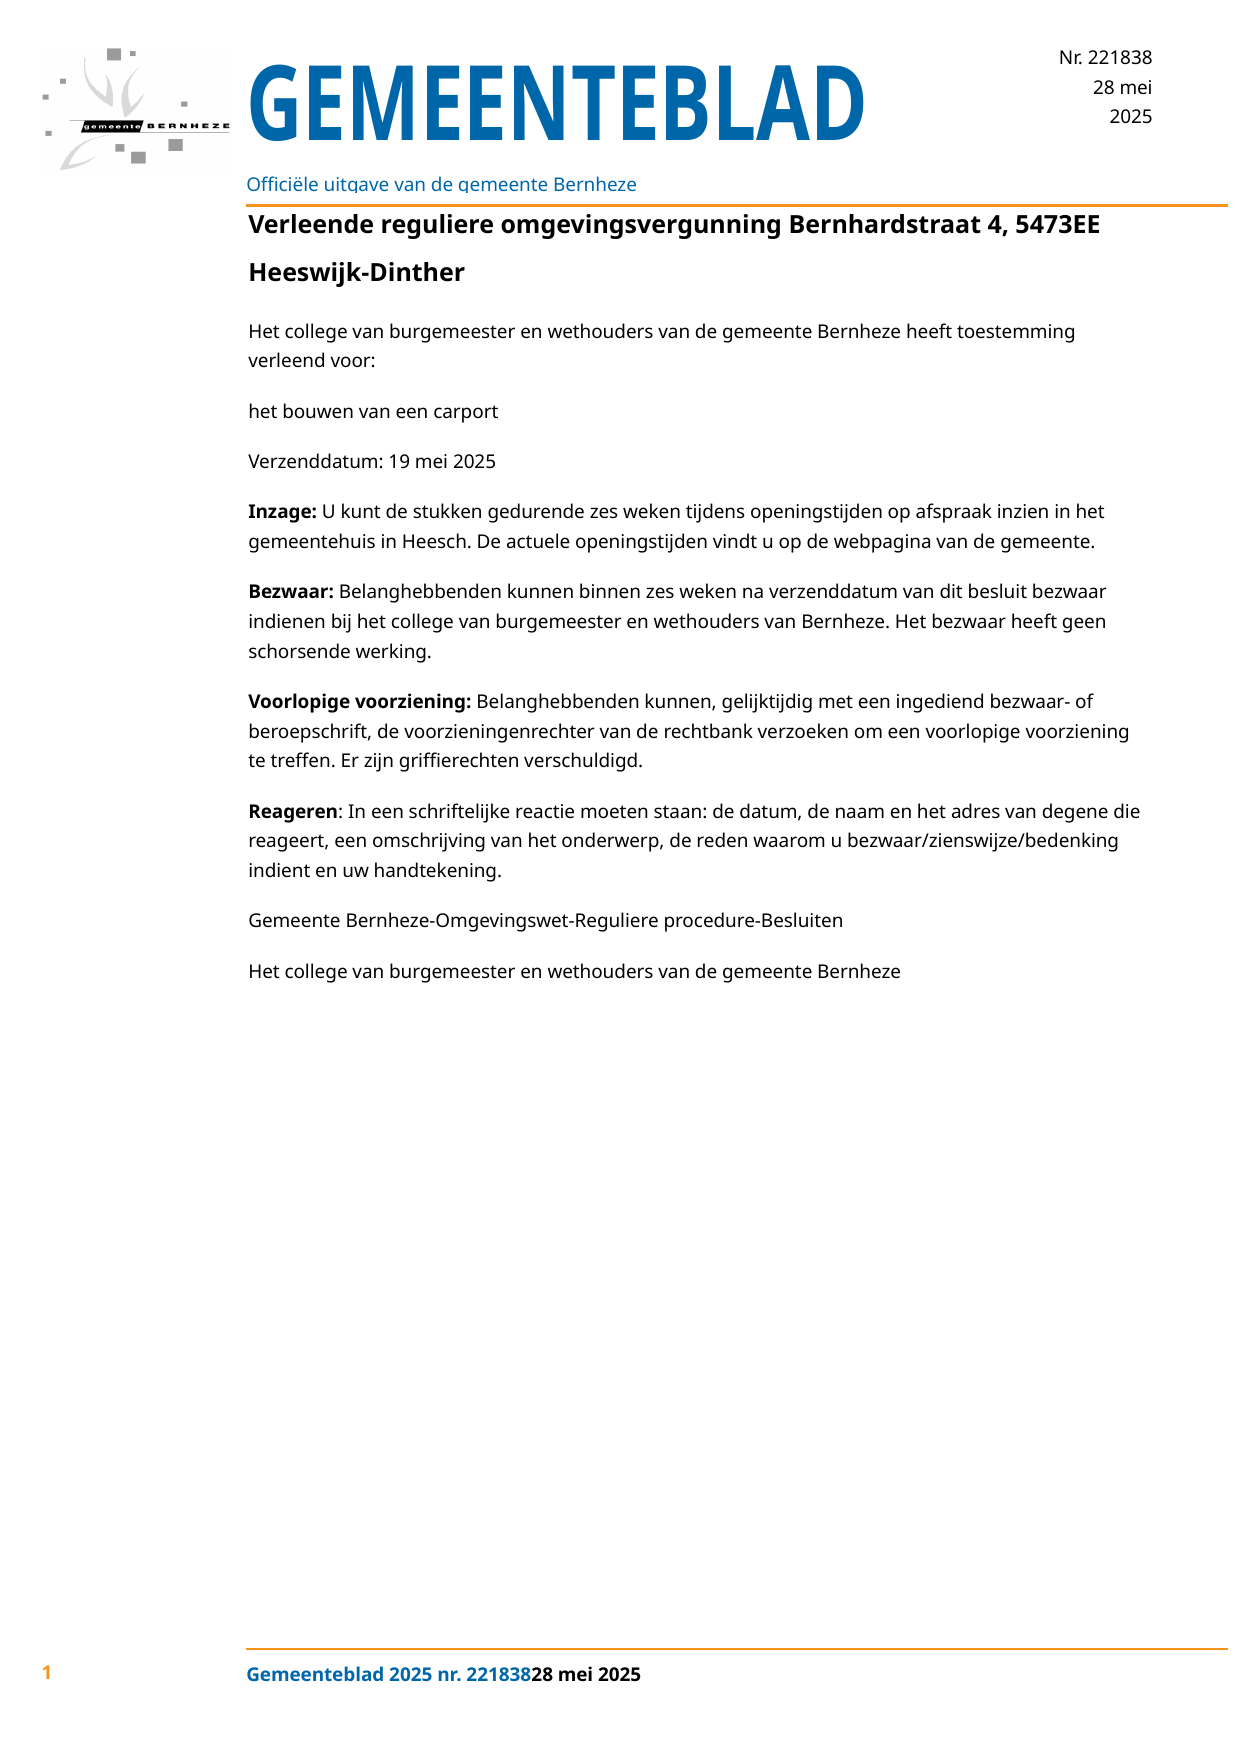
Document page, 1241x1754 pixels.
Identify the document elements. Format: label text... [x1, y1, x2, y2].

text Gemeente Bernheze-Omgevingswet-Reguliere procedure-Besluiten [248, 907, 1152, 933]
picture [41, 47, 231, 172]
text Het college van burgemeester en wethouders van de gemeente Bernheze heeft toestemming verleend voor: [248, 318, 1152, 373]
text Inzage: U kunt de stukken gedurende zes weken tijdens openingstijden op afspraak inzien in het gemeentehuis in Heesch. De actuele openingstijden vindt u op de webpagina van de gemeente. [248, 499, 1152, 554]
text Reageren: In een schriftelijke reactie moeten staan: de datum, de naam en het adres van degene die reageert, een omschrijving van het onderwerp, de reden waarom u bezwaar/zienswijze/bedenking indient en uw handtekening. [248, 798, 1152, 883]
text Het college van burgemeester en wethouders van de gemeente Bernheze [248, 958, 1152, 984]
text Voorlopige voorziening: Belanghebbenden kunnen, gelijktijdig met een ingediend bezwaar- of beroepschrift, de voorzieningenrechter van de rechtbank verzoeken om een voorlopige voorziening te treffen. Er zijn griffierechten verschuldigd. [248, 688, 1152, 773]
text Verzenddatum: 19 mei 2025 [248, 448, 1152, 474]
text het bouwen van een carport [248, 398, 1152, 424]
text Bezwaar: Belanghebbenden kunnen binnen zes weken na verzenddatum van dit besluit bezwaar indienen bij het college van burgemeester en wethouders van Bernheze. Het bezwaar heeft geen schorsende werking. [248, 579, 1152, 664]
text Verleende reguliere omgevingsvergunning Bernhardstraat 4, 5473EE Heeswijk-Dinther [248, 207, 1152, 288]
